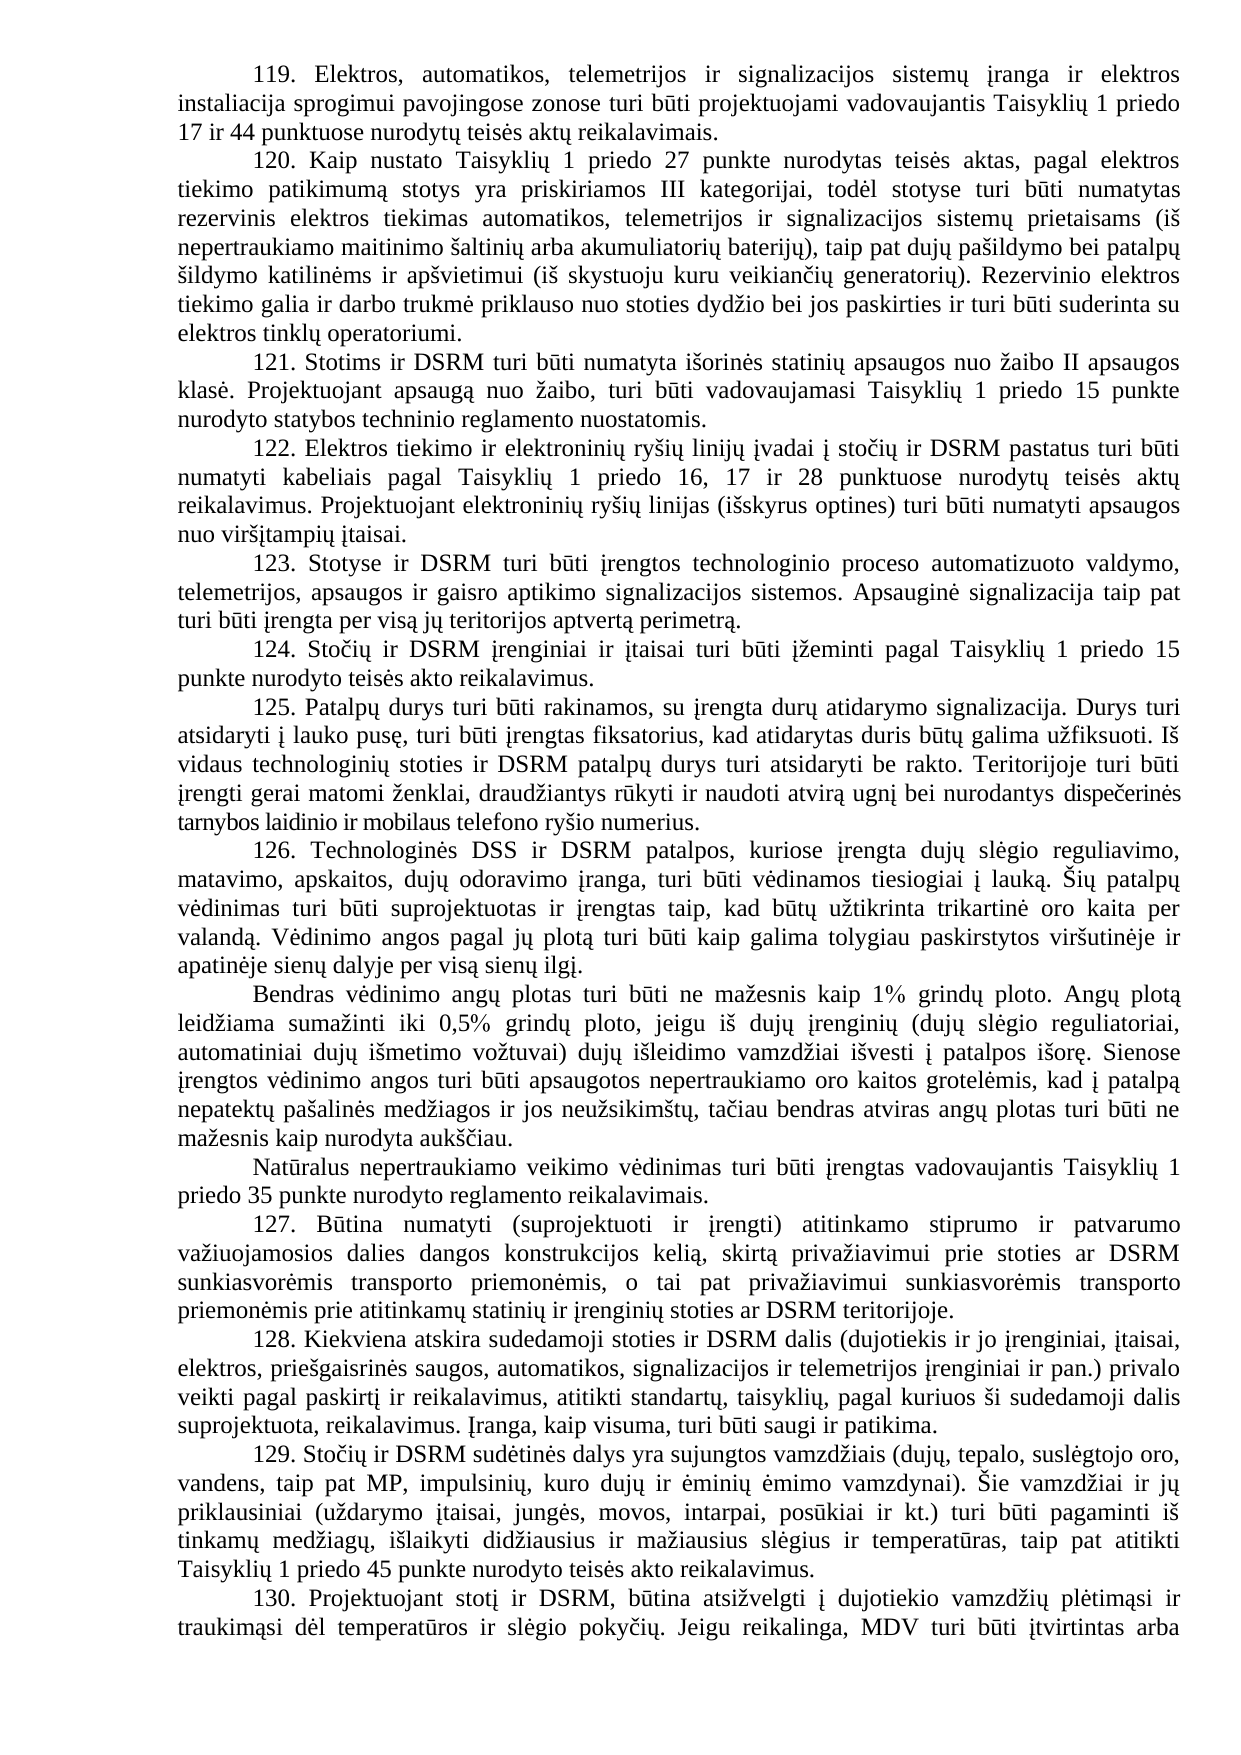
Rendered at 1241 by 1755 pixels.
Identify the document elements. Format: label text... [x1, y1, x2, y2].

text 127. Būtina numatyti (suprojektuoti ir įrengti) atitinkamo stiprumo ir patvarumo važiuojamosios dalies dangos konstrukcijos kelią, skirtą privažiavimui prie stoties ar DSRM sunkiasvorėmis transporto priemonėmis, o tai pat privažiavimui sunkiasvorėmis transporto priemonėmis prie atitinkamų statinių ir įrenginių stoties ar DSRM teritorijoje. [177, 1209, 1181, 1324]
text 123. Stotyse ir DSRM turi būti įrengtos technologinio proceso automatizuoto valdymo, telemetrijos, apsaugos ir gaisro aptikimo signalizacijos sistemos. Apsauginė signalizacija taip pat turi būti įrengta per visą jų teritorijos aptvertą perimetrą. [177, 548, 1181, 634]
text 128. Kiekviena atskira sudedamoji stoties ir DSRM dalis (dujotiekis ir jo įrenginiai, įtaisai, elektros, priešgaisrinės saugos, automatikos, signalizacijos ir telemetrijos įrenginiai ir pan.) privalo veikti pagal paskirtį ir reikalavimus, atitikti standartų, taisyklių, pagal kuriuos ši sudedamoji dalis suprojektuota, reikalavimus. Įranga, kaip visuma, turi būti saugi ir patikima. [177, 1324, 1181, 1439]
text 129. Stočių ir DSRM sudėtinės dalys yra sujungtos vamzdžiais (dujų, tepalo, suslėgtojo oro, vandens, taip pat MP, impulsinių, kuro dujų ir ėminių ėmimo vamzdynai). Šie vamzdžiai ir jų priklausiniai (uždarymo įtaisai, jungės, movos, intarpai, posūkiai ir kt.) turi būti pagaminti iš tinkamų medžiagų, išlaikyti didžiausius ir mažiausius slėgius ir temperatūras, taip pat atitikti Taisyklių 1 priedo 45 punkte nurodyto teisės akto reikalavimus. [177, 1439, 1181, 1583]
text 126. Technologinės DSS ir DSRM patalpos, kuriose įrengta dujų slėgio reguliavimo, matavimo, apskaitos, dujų odoravimo įranga, turi būti vėdinamos tiesiogiai į lauką. Šių patalpų vėdinimas turi būti suprojektuotas ir įrengtas taip, kad būtų užtikrinta trikartinė oro kaita per valandą. Vėdinimo angos pagal jų plotą turi būti kaip galima tolygiau paskirstytos viršutinėje ir apatinėje sienų dalyje per visą sienų ilgį. [177, 835, 1181, 979]
text 125. Patalpų durys turi būti rakinamos, su įrengta durų atidarymo signalizacija. Durys turi atsidaryti į lauko pusę, turi būti įrengtas fiksatorius, kad atidarytas duris būtų galima užfiksuoti. Iš vidaus technologinių stoties ir DSRM patalpų durys turi atsidaryti be rakto. Teritorijoje turi būti įrengti gerai matomi ženklai, draudžiantys rūkyti ir naudoti atvirą ugnį bei nurodantys dispečerinės tarnybos laidinio ir mobilaus telefono ryšio numerius. [177, 692, 1181, 835]
text 122. Elektros tiekimo ir elektroninių ryšių linijų įvadai į stočių ir DSRM pastatus turi būti numatyti kabeliais pagal Taisyklių 1 priedo 16, 17 ir 28 punktuose nurodytų teisės aktų reikalavimus. Projektuojant elektroninių ryšių linijas (išskyrus optines) turi būti numatyti apsaugos nuo viršįtampių įtaisai. [177, 433, 1181, 548]
text 124. Stočių ir DSRM įrenginiai ir įtaisai turi būti įžeminti pagal Taisyklių 1 priedo 15 punkte nurodyto teisės akto reikalavimus. [177, 634, 1181, 692]
text Bendras vėdinimo angų plotas turi būti ne mažesnis kaip 1 grindų ploto. Angų plotą leidžiama sumažinti iki 0,5 grindų ploto, jeigu iš dujų įrenginių (dujų slėgio reguliatoriai, automatiniai dujų išmetimo vožtuvai) dujų išleidimo vamzdžiai išvesti į patalpos išorę. Sienose įrengtos vėdinimo angos turi būti apsaugotos nepertraukiamo oro kaitos grotelėmis, kad į patalpą nepatektų pašalinės medžiagos ir jos neužsikimštų, tačiau bendras atviras angų plotas turi būti ne mažesnis kaip nurodyta aukščiau. [177, 979, 1181, 1152]
text 121. Stotims ir DSRM turi būti numatyta išorinės statinių apsaugos nuo žaibo II apsaugos klasė. Projektuojant apsaugą nuo žaibo, turi būti vadovaujamasi Taisyklių 1 priedo 15 punkte nurodyto statybos techninio reglamento nuostatomis. [177, 347, 1181, 433]
text 119. Elektros, automatikos, telemetrijos ir signalizacijos sistemų įranga ir elektros instaliacija sprogimui pavojingose zonose turi būti projektuojami vadovaujantis Taisyklių 1 priedo 17 ir 44 punktuose nurodytų teisės aktų reikalavimais. [177, 59, 1181, 145]
text Natūralus nepertraukiamo veikimo vėdinimas turi būti įrengtas vadovaujantis Taisyklių 1 priedo 35 punkte nurodyto reglamento reikalavimais. [177, 1152, 1181, 1209]
text 130. Projektuojant stotį ir DSRM, būtina atsižvelgti į dujotiekio vamzdžių plėtimąsi ir traukimąsi dėl temperatūros ir slėgio pokyčių. Jeigu reikalinga, MDV turi būti įtvirtintas arba [177, 1583, 1181, 1640]
text 120. Kaip nustato Taisyklių 1 priedo 27 punkte nurodytas teisės aktas, pagal elektros tiekimo patikimumą stotys yra priskiriamos III kategorijai, todėl stotyse turi būti numatytas rezervinis elektros tiekimas automatikos, telemetrijos ir signalizacijos sistemų prietaisams (iš nepertraukiamo maitinimo šaltinių arba akumuliatorių baterijų), taip pat dujų pašildymo bei patalpų šildymo katilinėms ir apšvietimui (iš skystuoju kuru veikiančių generatorių). Rezervinio elektros tiekimo galia ir darbo trukmė priklauso nuo stoties dydžio bei jos paskirties ir turi būti suderinta su elektros tinklų operatoriumi. [177, 145, 1181, 347]
